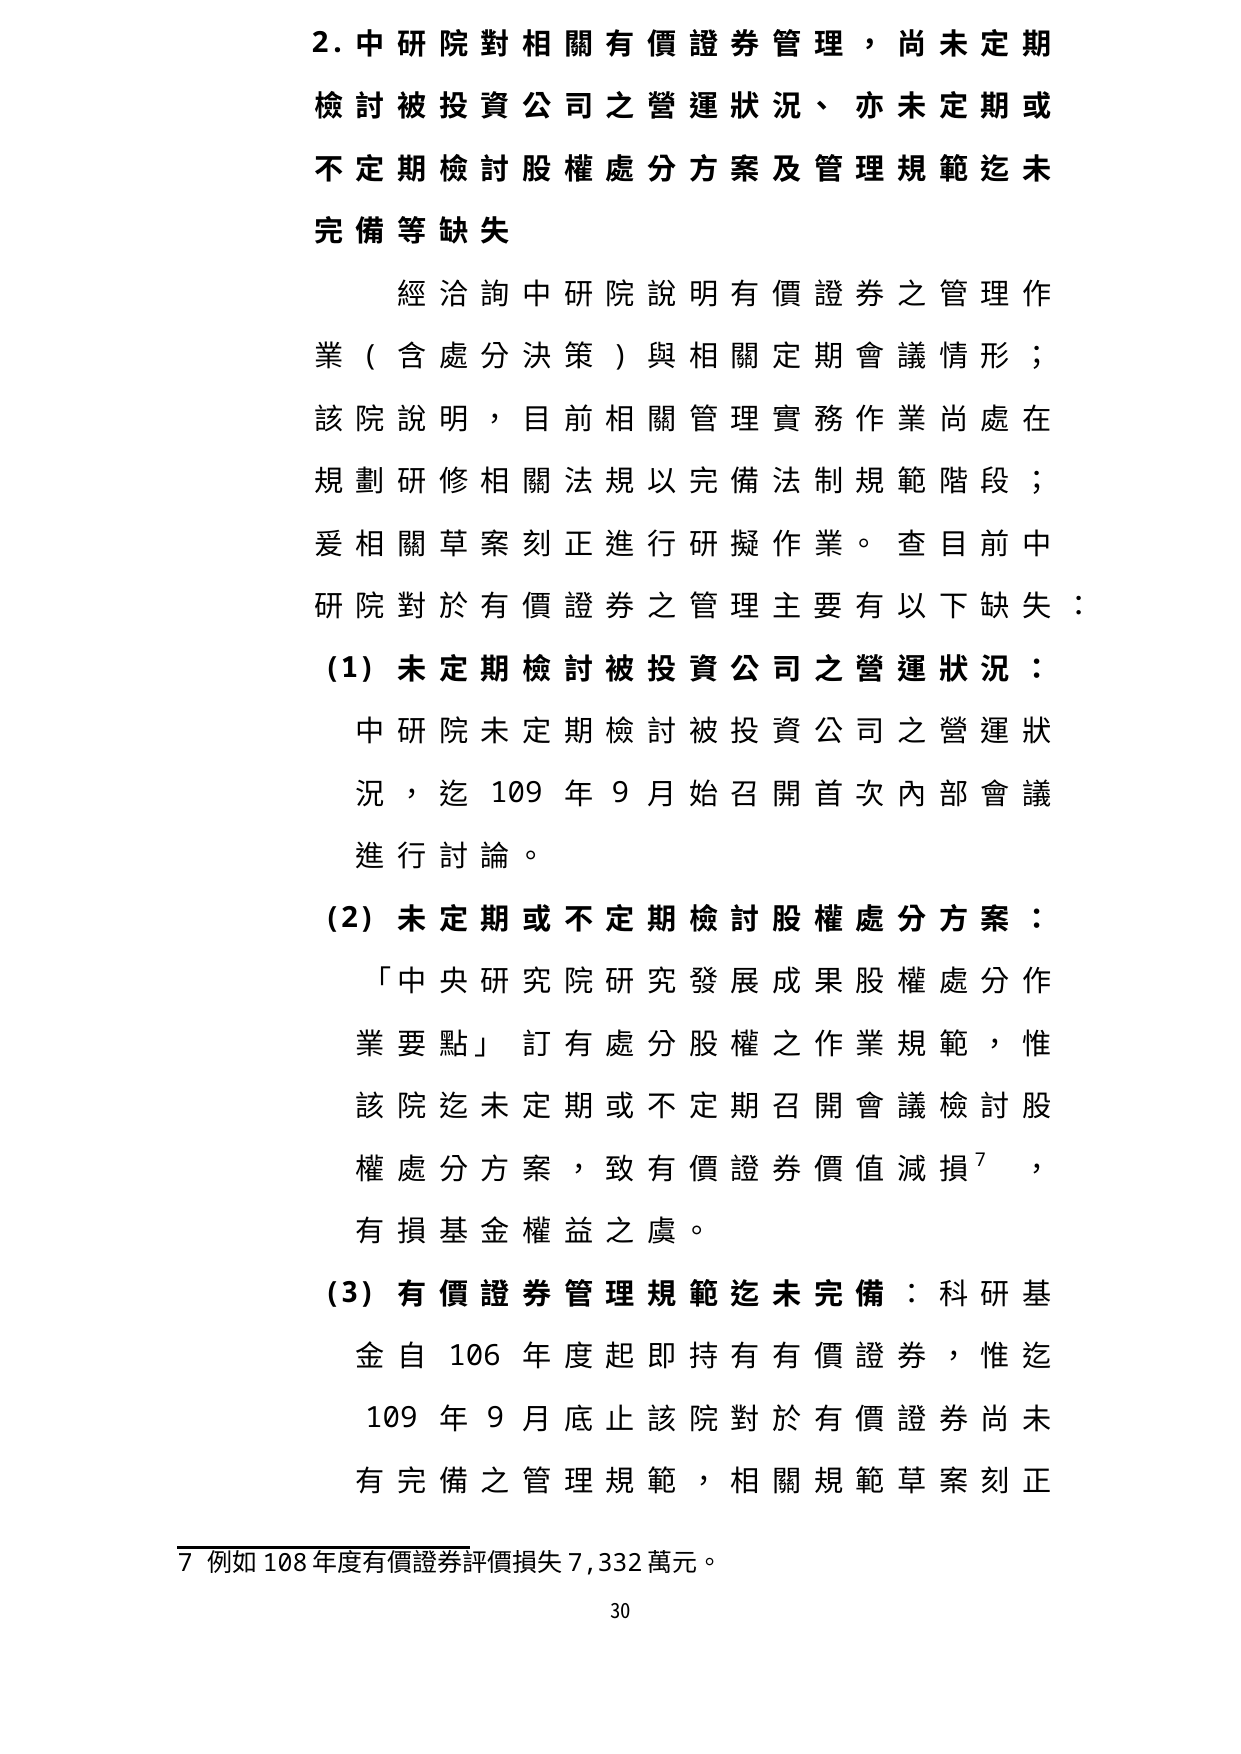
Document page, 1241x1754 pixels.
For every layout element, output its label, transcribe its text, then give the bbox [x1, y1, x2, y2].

text 經洽詢中研院說明有價證券之管理作業(含處分決策)與相關定期會議情形；該院說明，目前相關管理實務作業尚處在規劃研修相關法規以完備法制規範階段；爰相關草案刻正進行研擬作業。查目前中研院對於有價證券之管理主要有以下缺失： [301, 250, 1058, 625]
text 例如108年度有價證券評價損失7,332萬元。 [177, 1548, 1063, 1577]
text (1)未定期檢討被投資公司之營運狀況：中研院未定期檢討被投資公司之營運狀況，迄109年9月始召開首次內部會議進行討論。 [301, 625, 1058, 875]
text 2.中研院對相關有價證券管理，尚未定期檢討被投資公司之營運狀況、亦未定期或不定期檢討股權處分方案及管理規範迄未完備等缺失 [271, 0, 1058, 250]
text (3)有價證券管理規範迄未完備：科研基金自106年度起即持有有價證券，惟迄109年9月底止該院對於有價證券尚未有完備之管理規範，相關規範草案刻正 [301, 1250, 1058, 1500]
text (2)未定期或不定期檢討股權處分方案：「中央研究院研究發展成果股權處分作業要點」訂有處分股權之作業規範，惟該院迄未定期或不定期召開會議檢討股權處分方案，致有價證券價值減損，有損基金權益之虞。 [301, 875, 1058, 1250]
